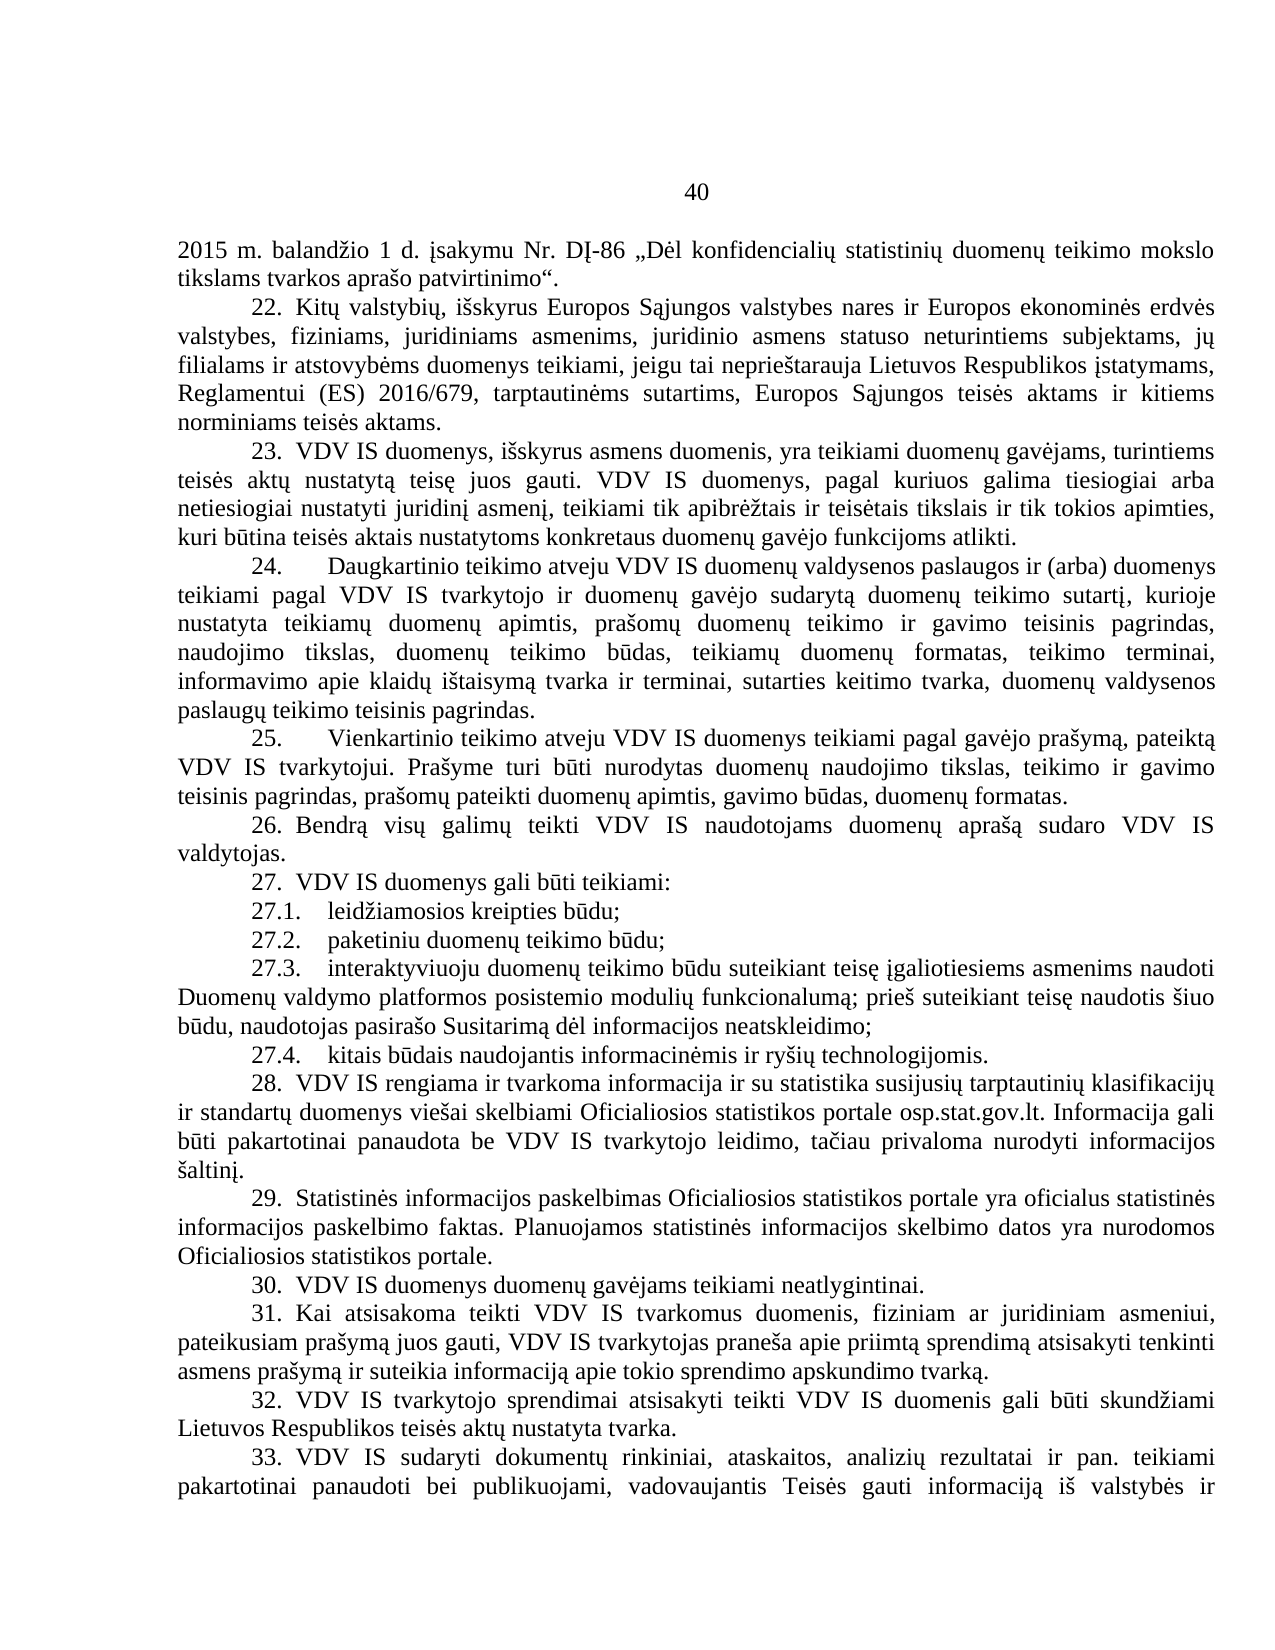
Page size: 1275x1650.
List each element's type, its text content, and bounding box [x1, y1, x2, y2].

text 32. VDV IS tvarkytojo sprendimai atsisakyti teikti VDV IS duomenis gali būti skundžiami Lietuvos Respublikos teisės aktų nustatyta tvarka. [177, 1385, 1216, 1442]
text 27.1. leidžiamosios kreipties būdu; [177, 896, 1216, 925]
text 27. VDV IS duomenys gali būti teikiami: [177, 867, 1216, 896]
text 22. Kitų valstybių, išskyrus Europos Sąjungos valstybes nares ir Europos ekonominės erdvės valstybes, fiziniams, juridiniams asmenims, juridinio asmens statuso neturintiems subjektams, jų filialams ir atstovybėms duomenys teikiami, jeigu tai neprieštarauja Lietuvos Respublikos įstatymams, Reglamentui (ES) 2016/679, tarptautinėms sutartims, Europos Sąjungos teisės aktams ir kitiems norminiams teisės aktams. [177, 292, 1216, 436]
text 29. Statistinės informacijos paskelbimas Oficialiosios statistikos portale yra oficialus statistinės informacijos paskelbimo faktas. Planuojamos statistinės informacijos skelbimo datos yra nurodomos Oficialiosios statistikos portale. [177, 1183, 1216, 1270]
text 31. Kai atsisakoma teikti VDV IS tvarkomus duomenis, fiziniam ar juridiniam asmeniui, pateikusiam prašymą juos gauti, VDV IS tvarkytojas praneša apie priimtą sprendimą atsisakyti tenkinti asmens prašymą ir suteikia informaciją apie tokio sprendimo apskundimo tvarką. [177, 1298, 1216, 1385]
text 2015 m. balandžio 1 d. įsakymu Nr. DĮ-86 „Dėl konfidencialių statistinių duomenų teikimo mokslo tikslams tvarkos aprašo patvirtinimo“. [177, 235, 1216, 292]
text 24. Daugkartinio teikimo atveju VDV IS duomenų valdysenos paslaugos ir (arba) duomenys teikiami pagal VDV IS tvarkytojo ir duomenų gavėjo sudarytą duomenų teikimo sutartį, kurioje nustatyta teikiamų duomenų apimtis, prašomų duomenų teikimo ir gavimo teisinis pagrindas, naudojimo tikslas, duomenų teikimo būdas, teikiamų duomenų formatas, teikimo terminai, informavimo apie klaidų ištaisymą tvarka ir terminai, sutarties keitimo tvarka, duomenų valdysenos paslaugų teikimo teisinis pagrindas. [177, 551, 1216, 723]
text 26. Bendrą visų galimų teikti VDV IS naudotojams duomenų aprašą sudaro VDV IS valdytojas. [177, 810, 1216, 867]
text 23. VDV IS duomenys, išskyrus asmens duomenis, yra teikiami duomenų gavėjams, turintiems teisės aktų nustatytą teisę juos gauti. VDV IS duomenys, pagal kuriuos galima tiesiogiai arba netiesiogiai nustatyti juridinį asmenį, teikiami tik apibrėžtais ir teisėtais tikslais ir tik tokios apimties, kuri būtina teisės aktais nustatytoms konkretaus duomenų gavėjo funkcijoms atlikti. [177, 436, 1216, 551]
text 27.4. kitais būdais naudojantis informacinėmis ir ryšių technologijomis. [177, 1040, 1216, 1068]
text 33. VDV IS sudaryti dokumentų rinkiniai, ataskaitos, analizių rezultatai ir pan. teikiami pakartotinai panaudoti bei publikuojami, vadovaujantis Teisės gauti informaciją iš valstybės ir [177, 1442, 1216, 1500]
text 27.2. paketiniu duomenų teikimo būdu; [177, 925, 1216, 953]
text 30. VDV IS duomenys duomenų gavėjams teikiami neatlygintinai. [177, 1270, 1216, 1298]
text 27.3. interaktyviuoju duomenų teikimo būdu suteikiant teisę įgaliotiesiems asmenims naudoti Duomenų valdymo platformos posistemio modulių funkcionalumą; prieš suteikiant teisę naudotis šiuo būdu, naudotojas pasirašo Susitarimą dėl informacijos neatskleidimo; [177, 953, 1216, 1040]
text 25. Vienkartinio teikimo atveju VDV IS duomenys teikiami pagal gavėjo prašymą, pateiktą VDV IS tvarkytojui. Prašyme turi būti nurodytas duomenų naudojimo tikslas, teikimo ir gavimo teisinis pagrindas, prašomų pateikti duomenų apimtis, gavimo būdas, duomenų formatas. [177, 723, 1216, 810]
text 28. VDV IS rengiama ir tvarkoma informacija ir su statistika susijusių tarptautinių klasifikacijų ir standartų duomenys viešai skelbiami Oficialiosios statistikos portale osp.stat.gov.lt. Informacija gali būti pakartotinai panaudota be VDV IS tvarkytojo leidimo, tačiau privaloma nurodyti informacijos šaltinį. [177, 1068, 1216, 1183]
